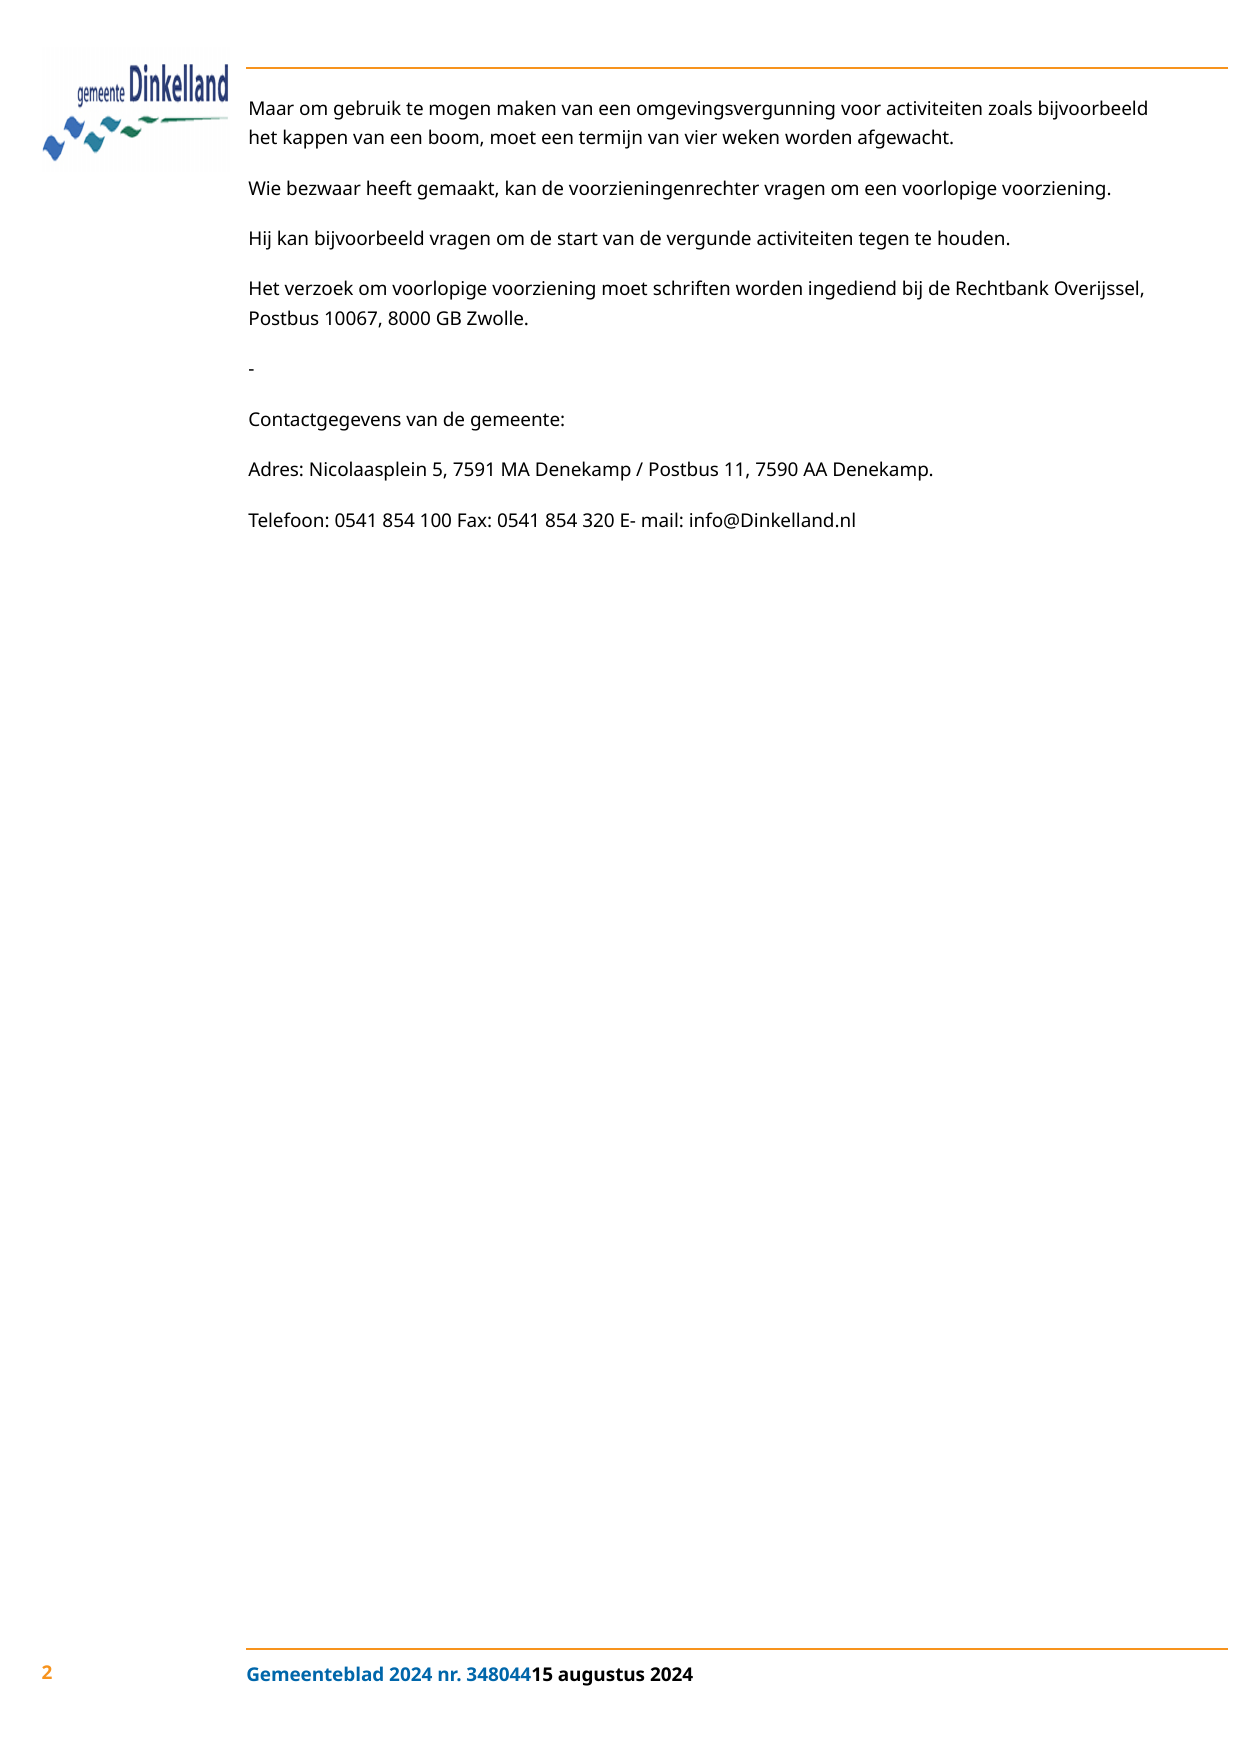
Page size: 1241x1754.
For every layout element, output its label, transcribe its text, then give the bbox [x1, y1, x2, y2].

text Contactgegevens van de gemeente: [248, 406, 1152, 432]
text Maar om gebruik te mogen maken van een omgevingsvergunning voor activiteiten zoals bijvoorbeeld het kappen van een boom, moet een termijn van vier weken worden afgewacht. [248, 95, 1152, 150]
text - [248, 356, 1152, 381]
text Het verzoek om voorlopige voorziening moet schriften worden ingediend bij de Rechtbank Overijssel, Postbus 10067, 8000 GB Zwolle. [248, 276, 1152, 331]
text Telefoon: 0541 854 100 Fax: 0541 854 320 E- mail: info@Dinkelland.nl [248, 507, 1152, 533]
picture [41, 47, 231, 172]
text Hij kan bijvoorbeeld vragen om de start van de vergunde activiteiten tegen te houden. [248, 225, 1152, 251]
text Wie bezwaar heeft gemaakt, kan de voorzieningenrechter vragen om een voorlopige voorziening. [248, 175, 1152, 201]
text Adres: Nicolaasplein 5, 7591 MA Denekamp / Postbus 11, 7590 AA Denekamp. [248, 456, 1152, 482]
